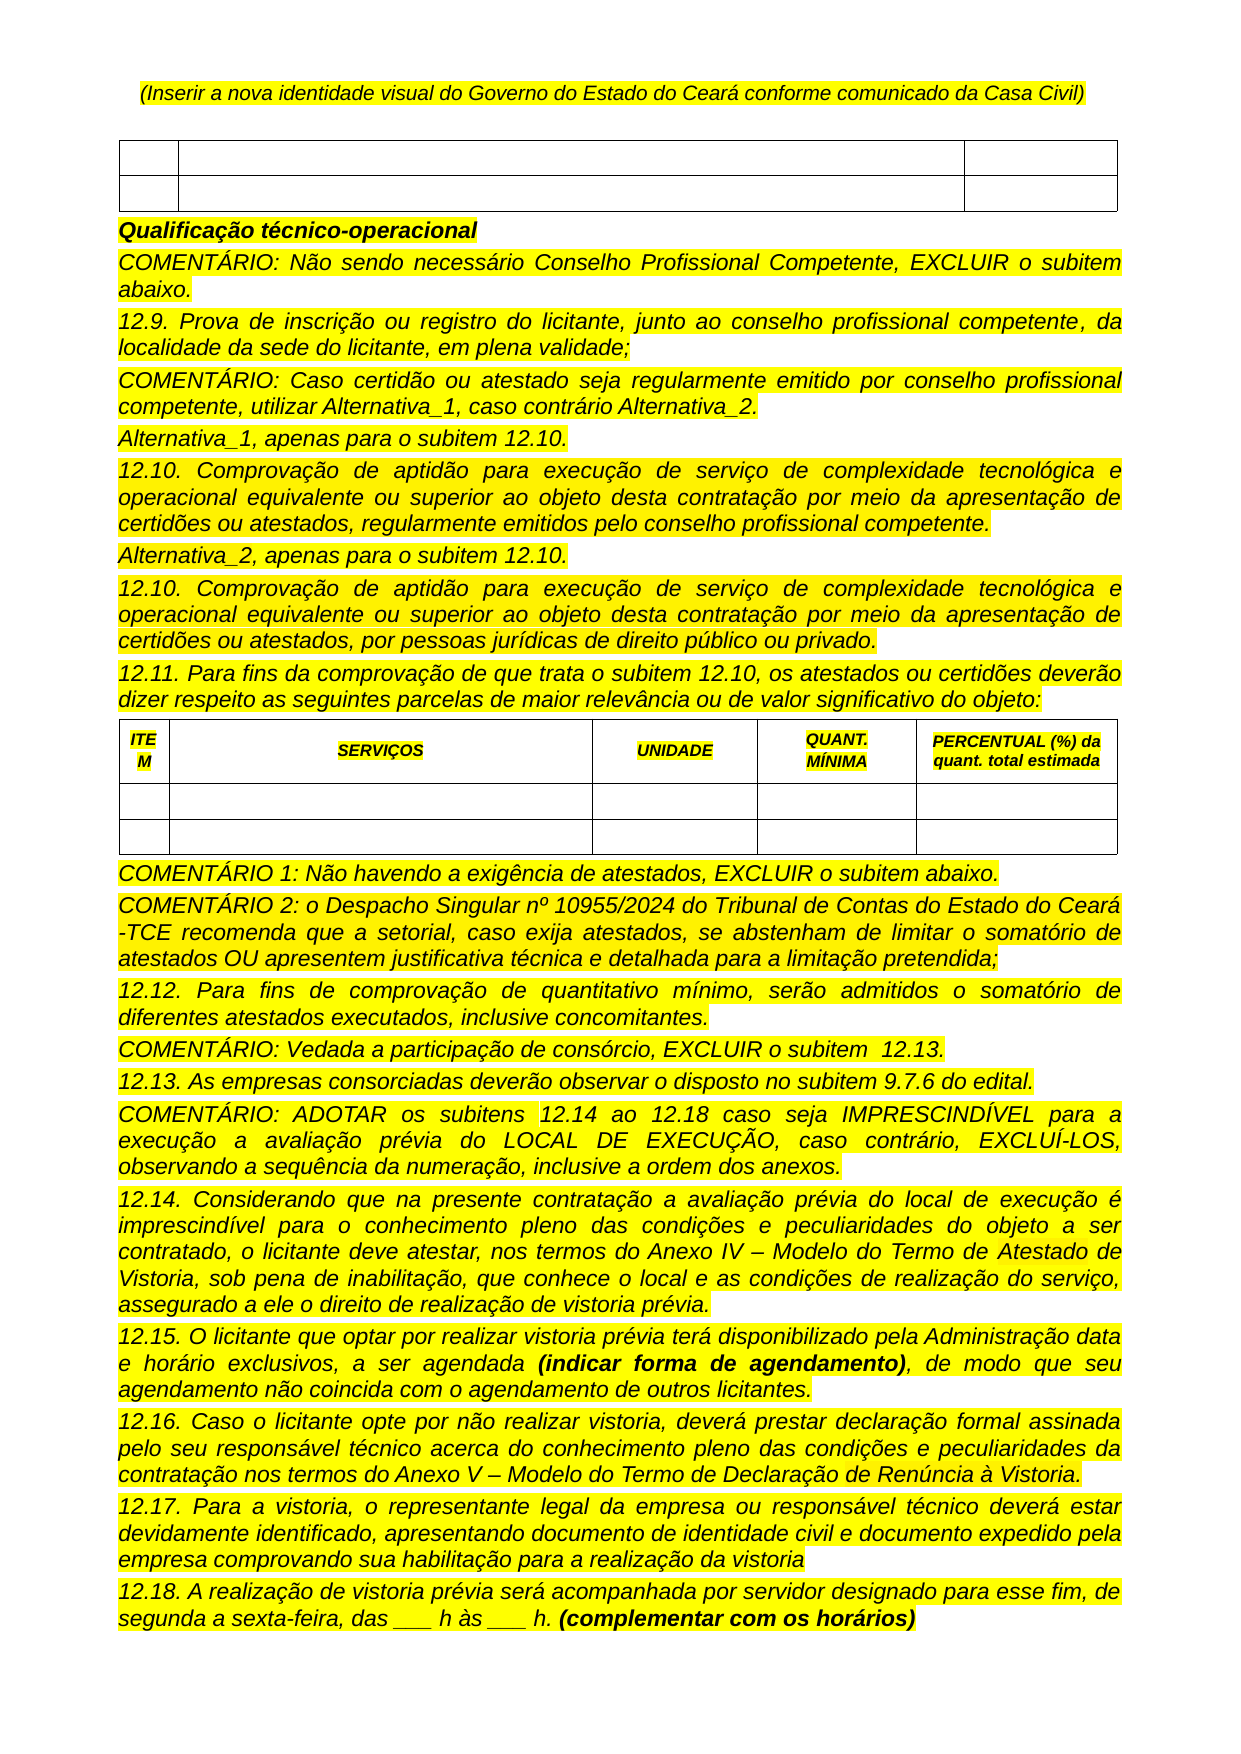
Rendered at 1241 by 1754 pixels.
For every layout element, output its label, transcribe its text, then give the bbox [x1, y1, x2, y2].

text COMENTÁRIO: Vedada a participação de consórcio, EXCLUIR o subitem 12.13. [118, 1036, 1122, 1062]
text COMENTÁRIO 2: o Despacho Singular nº 10955/2024 do Tribunal de Contas do Estado do Ceará -TCE recomenda que a setorial, caso exija atestados, se abstenham de limitar o somatório de atestados OU apresentem justificativa técnica e detalhada para a limitação pretendida; [118, 892, 1122, 971]
text 12.15. O licitante que optar por realizar vistoria prévia terá disponibilizado pela Administração data e horário exclusivos, a ser agendada (indicar forma de agendamento), de modo que seu agendamento não coincida com o agendamento de outros licitantes. [118, 1323, 1122, 1402]
table_header QUANT. MÍNIMA [758, 720, 916, 783]
table_cell [179, 141, 964, 175]
text 12.13. As empresas consorciadas deverão observar o disposto no subitem 9.7.6 do edital. [118, 1068, 1122, 1095]
table_cell [170, 784, 592, 818]
table_cell [917, 784, 1117, 818]
text 12.9. Prova de inscrição ou registro do licitante, junto ao conselho profissional competente, da localidade da sede do licitante, em plena validade; [118, 308, 1122, 361]
table_cell [593, 784, 757, 818]
table_cell [120, 176, 178, 211]
table_cell [120, 820, 169, 854]
table_cell [170, 820, 592, 854]
table_cell [179, 176, 964, 211]
table_cell [593, 820, 757, 854]
text COMENTÁRIO: ADOTAR os subitens 12.14 ao 12.18 caso seja IMPRESCINDÍVEL para a execução a avaliação prévia do LOCAL DE EXECUÇÃO, caso contrário, EXCLUÍ-LOS, observando a sequência da numeração, inclusive a ordem dos anexos. [118, 1101, 1122, 1180]
text 12.11. Para fins da comprovação de que trata o subitem 12.10, os atestados ou certidões deverão dizer respeito as seguintes parcelas de maior relevância ou de valor significativo do objeto: [118, 660, 1122, 712]
text 12.16. Caso o licitante opte por não realizar vistoria, deverá prestar declaração formal assinada pelo seu responsável técnico acerca do conhecimento pleno das condições e peculiaridades da contratação nos termos do Anexo V – Modelo do Termo de Declaração de Renúncia à Vistoria. [118, 1408, 1122, 1487]
table_header SERVIÇOS [170, 720, 592, 783]
table_header UNIDADE [593, 720, 757, 783]
text 12.14. Considerando que na presente contratação a avaliação prévia do local de execução é imprescindível para o conhecimento pleno das condições e peculiaridades do objeto a ser contratado, o licitante deve atestar, nos termos do Anexo IV – Modelo do Termo de Atestado de Vistoria, sob pena de inabilitação, que conhece o local e as condições de realização do serviço, assegurado a ele o direito de realização de vistoria prévia. [118, 1186, 1122, 1317]
text 12.17. Para a vistoria, o representante legal da empresa ou responsável técnico deverá estar devidamente identificado, apresentando documento de identidade civil e documento expedido pela empresa comprovando sua habilitação para a realização da vistoria [118, 1493, 1122, 1572]
table_header PERCENTUAL (%) da quant. total estimada [917, 720, 1117, 783]
text Qualificação técnico-operacional [118, 217, 1122, 243]
table_cell [120, 784, 169, 818]
table_cell [758, 784, 916, 818]
text COMENTÁRIO: Não sendo necessário Conselho Profissional Competente, EXCLUIR o subitem abaixo. [118, 249, 1122, 302]
text 12.12. Para fins de comprovação de quantitativo mínimo, serão admitidos o somatório de diferentes atestados executados, inclusive concomitantes. [118, 977, 1122, 1030]
text COMENTÁRIO: Caso certidão ou atestado seja regularmente emitido por conselho profissional competente, utilizar Alternativa_1, caso contrário Alternativa_2. [118, 367, 1122, 419]
table_header ITEM [120, 720, 169, 783]
table_cell [965, 141, 1117, 175]
text 12.18. A realização de vistoria prévia será acompanhada por servidor designado para esse fim, de segunda a sexta-feira, das ___ h às ___ h. (complementar com os horários) [118, 1578, 1122, 1631]
text 12.10. Comprovação de aptidão para execução de serviço de complexidade tecnológica e operacional equivalente ou superior ao objeto desta contratação por meio da apresentação de certidões ou atestados, regularmente emitidos pelo conselho profissional competente. [118, 457, 1122, 537]
text Alternativa_1, apenas para o subitem 12.10. [118, 425, 1122, 452]
text Alternativa_2, apenas para o subitem 12.10. [118, 542, 1122, 569]
table_cell [917, 820, 1117, 854]
table_cell [120, 141, 178, 175]
text 12.10. Comprovação de aptidão para execução de serviço de complexidade tecnológica e operacional equivalente ou superior ao objeto desta contratação por meio da apresentação de certidões ou atestados, por pessoas jurídicas de direito público ou privado. [118, 575, 1122, 654]
table_cell [965, 176, 1117, 211]
table_cell [758, 820, 916, 854]
text COMENTÁRIO 1: Não havendo a exigência de atestados, EXCLUIR o subitem abaixo. [118, 860, 1122, 886]
